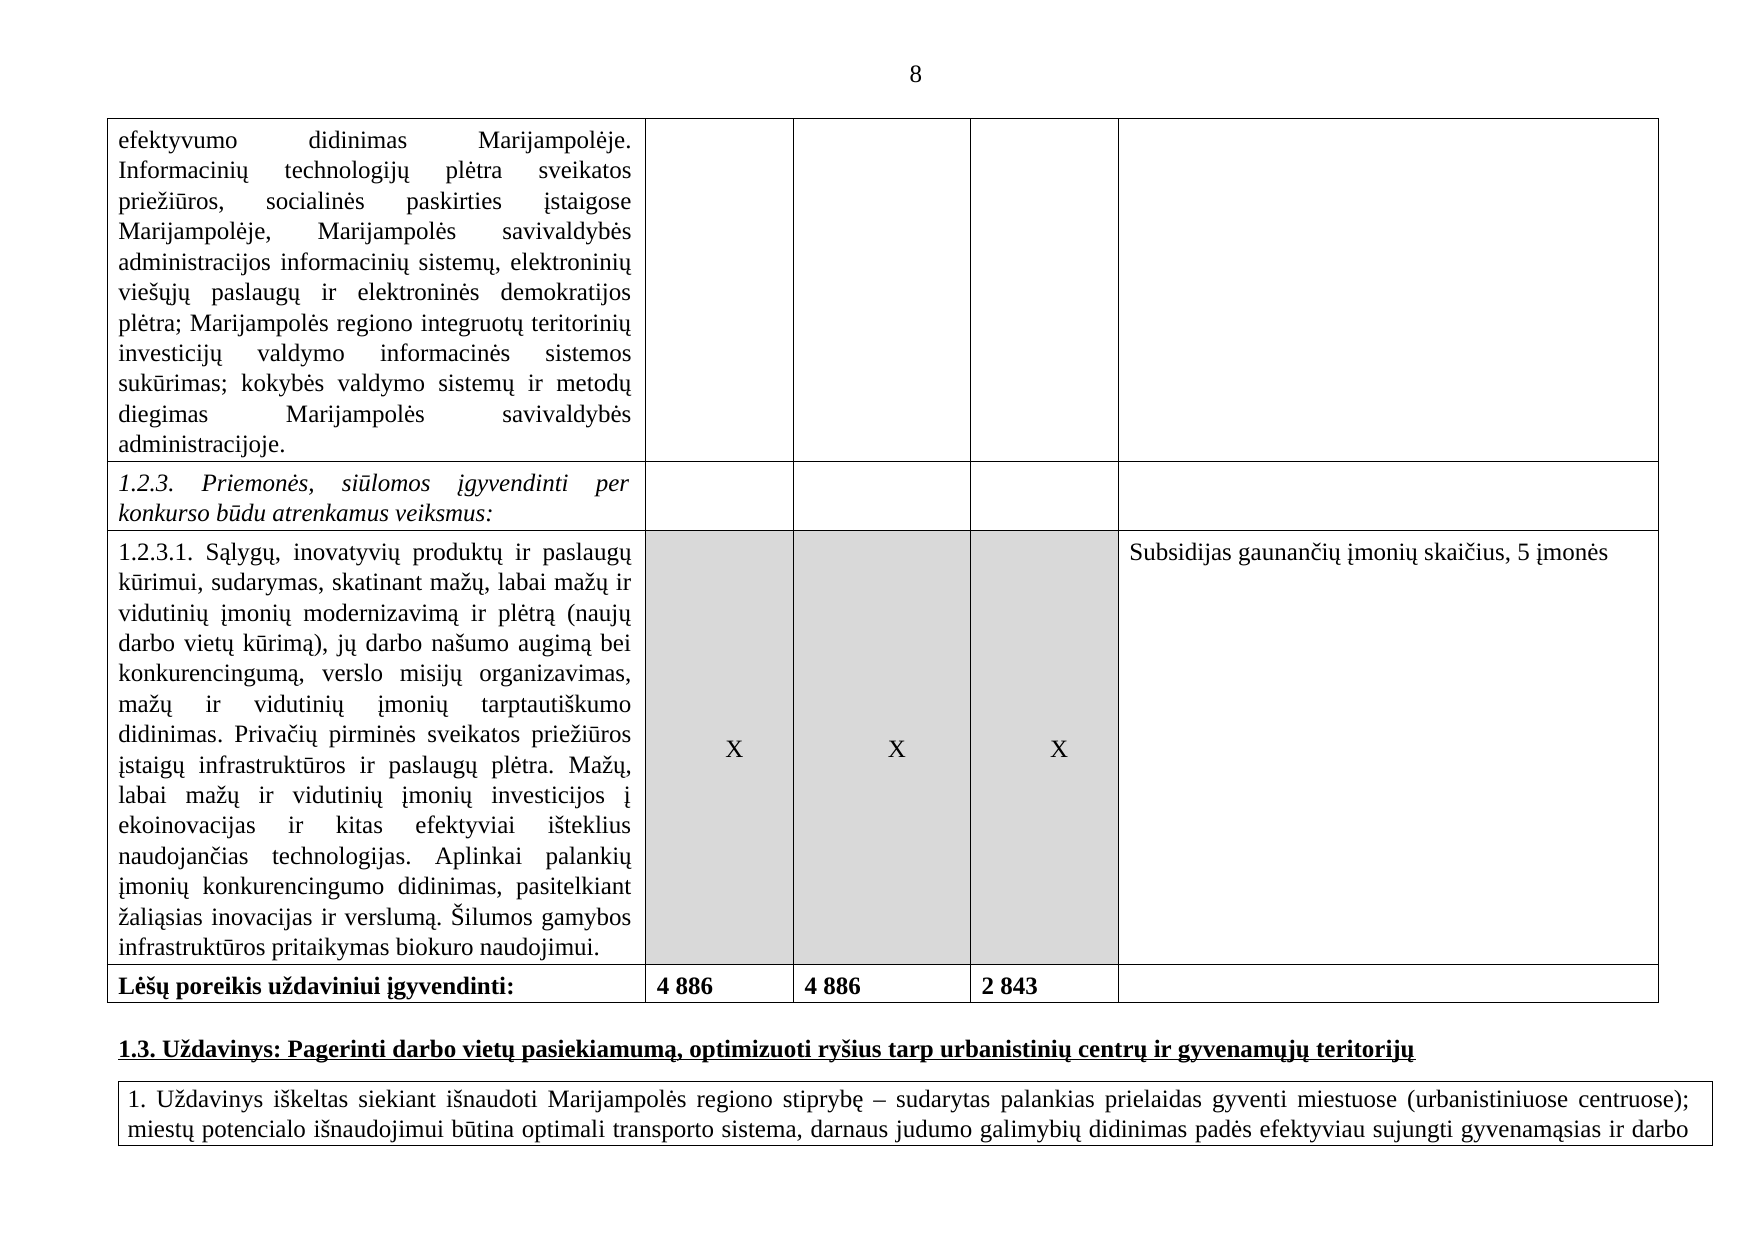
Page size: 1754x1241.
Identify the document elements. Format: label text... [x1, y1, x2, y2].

text 1. Uždavinys iškeltas siekiant išnaudoti Marijampolės regiono stiprybę – sudarytas palankias prielaidas gyventi miestuose (urbanistiniuose centruose); miestų potencialo išnaudojimui būtina optimali transporto sistema, darnaus judumo galimybių didinimas padės efektyviau sujungti gyvenamąsias ir darbo [119, 1082, 1712, 1145]
table_cell X [971, 531, 1118, 964]
table_cell [794, 119, 970, 461]
table_cell [1119, 462, 1658, 530]
table_cell [794, 462, 970, 530]
table_cell efektyvumo didinimas Marijampolėje. Informacinių technologijų plėtra sveikatos priežiūros, socialinės paskirties įstaigose Marijampolėje, Marijampolės savivaldybės administracijos informacinių sistemų, elektroninių viešųjų paslaugų ir elektroninės demokratijos plėtra; Marijampolės regiono integruotų teritorinių investicijų valdymo informacinės sistemos sukūrimas; kokybės valdymo sistemų ir metodų diegimas Marijampolės savivaldybės administracijoje. [108, 119, 645, 461]
table_cell [646, 119, 793, 461]
table_cell [1119, 119, 1658, 461]
table_cell [971, 462, 1118, 530]
table_cell [971, 119, 1118, 461]
table_cell 4 886 [646, 965, 793, 1002]
table_cell Lėšų poreikis uždaviniui įgyvendinti: [108, 965, 645, 1002]
table_cell [1119, 965, 1658, 1002]
table_cell 2 843 [971, 965, 1118, 1002]
table_cell 1.2.3.1. Sąlygų, inovatyvių produktų ir paslaugų kūrimui, sudarymas, skatinant mažų, labai mažų ir vidutinių įmonių modernizavimą ir plėtrą (naujų darbo vietų kūrimą), jų darbo našumo augimą bei konkurencingumą, verslo misijų organizavimas, mažų ir vidutinių įmonių tarptautiškumo didinimas. Privačių pirminės sveikatos priežiūros įstaigų infrastruktūros ir paslaugų plėtra. Mažų, labai mažų ir vidutinių įmonių investicijos į ekoinovacijas ir kitas efektyviai išteklius naudojančias technologijas. Aplinkai palankių įmonių konkurencingumo didinimas, pasitelkiant žaliąsias inovacijas ir verslumą. Šilumos gamybos infrastruktūros pritaikymas biokuro naudojimui. [108, 531, 645, 964]
text 1.3. Uždavinys: Pagerinti darbo vietų pasiekiamumą, optimizuoti ryšius tarp urbanistinių centrų ir gyvenamųjų teritorijų [118, 1034, 1754, 1062]
table_cell [646, 462, 793, 530]
table_cell X [794, 531, 970, 964]
table_cell 1.2.3. Priemonės, siūlomos įgyvendinti per konkurso būdu atrenkamus veiksmus: [108, 462, 645, 530]
table_cell Subsidijas gaunančių įmonių skaičius, 5 įmonės [1119, 531, 1658, 964]
table_cell 4 886 [794, 965, 970, 1002]
table_cell X [646, 531, 793, 964]
